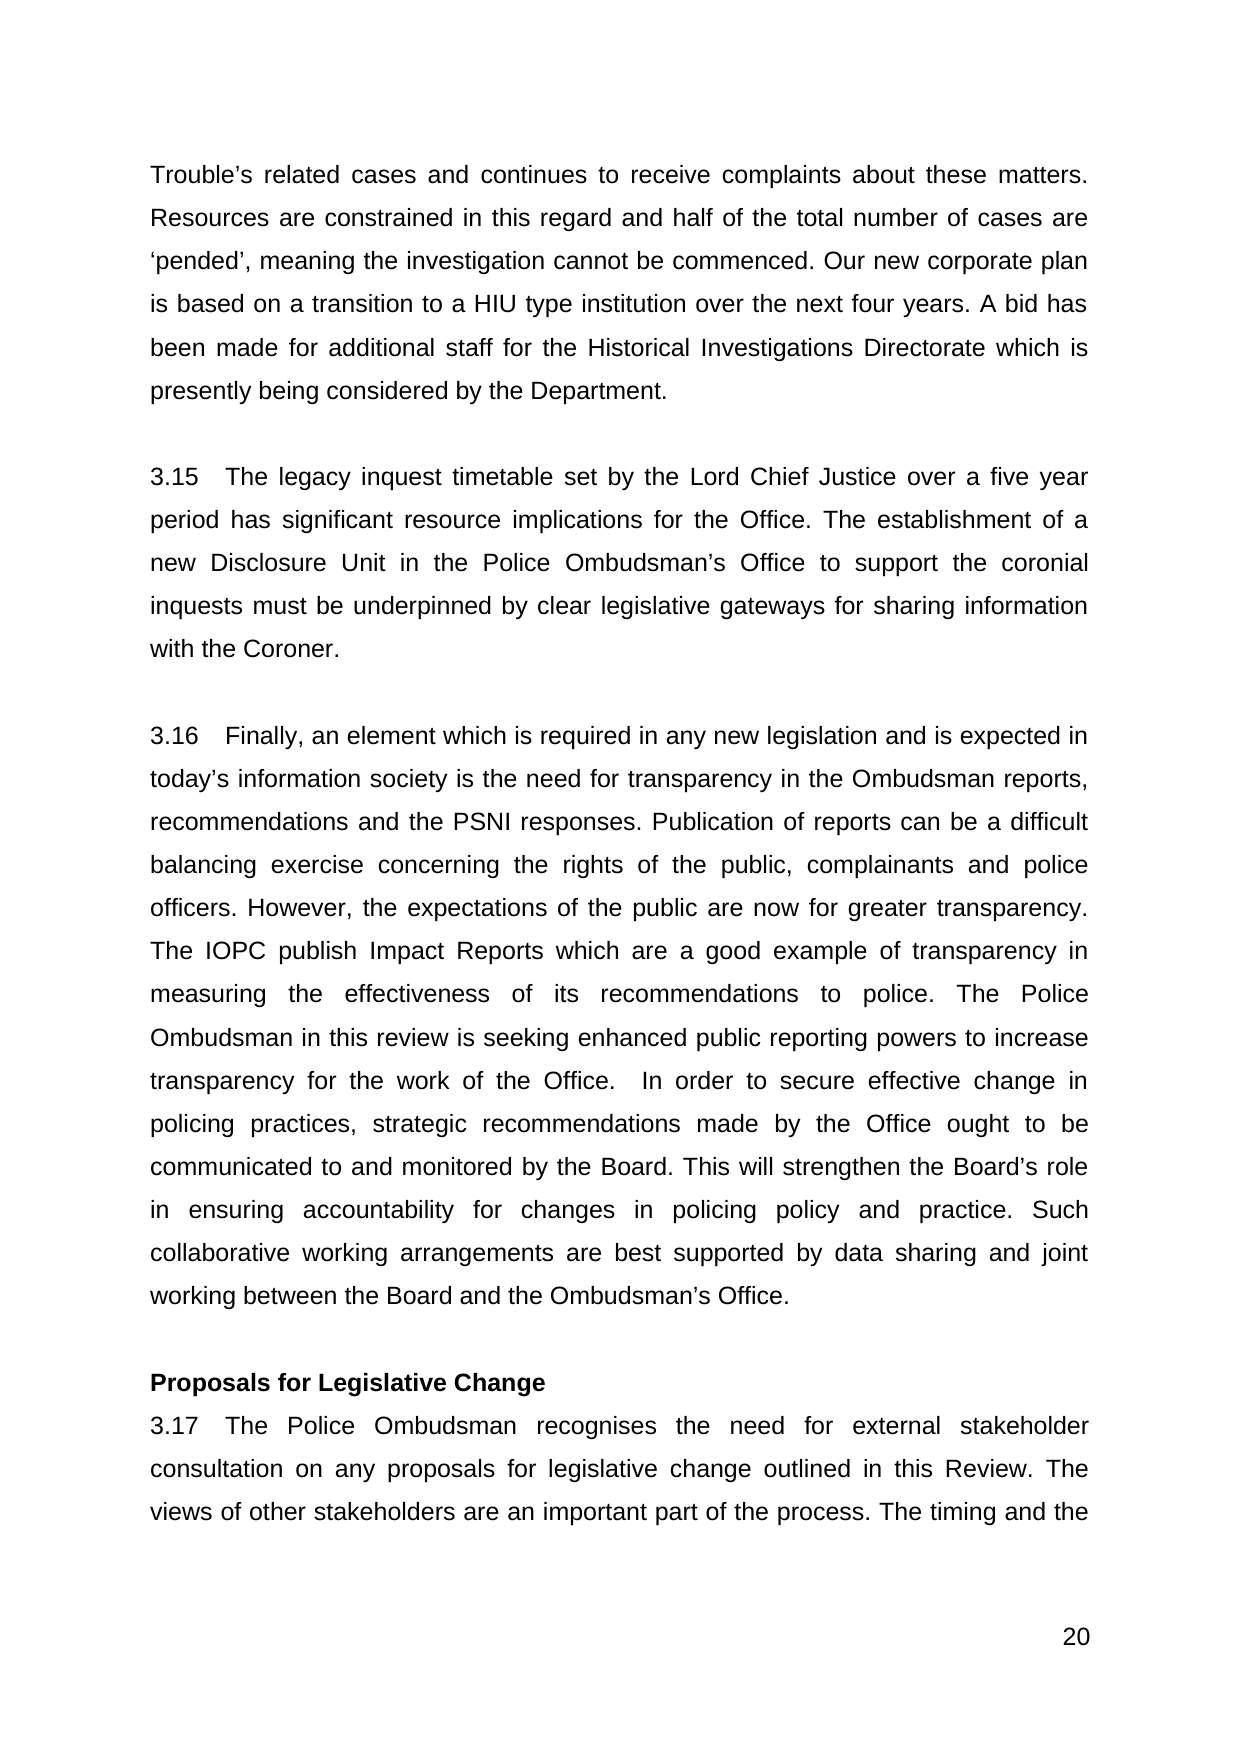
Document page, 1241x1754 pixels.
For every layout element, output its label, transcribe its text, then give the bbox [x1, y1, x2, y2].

text 3.16 Finally, an element which is required in any new legislation and is expected in today’s information society is the need for transparency in the Ombudsman reports, recommendations and the PSNI responses. Publication of reports can be a difficult balancing exercise concerning the rights of the public, complainants and police officers. However, the expectations of the public are now for greater transparency. The IOPC publish Impact Reports which are a good example of transparency in measuring the effectiveness of its recommendations to police. The Police Ombudsman in this review is seeking enhanced public reporting powers to increase transparency for the work of the Office. In order to secure effective change in policing practices, strategic recommendations made by the Office ought to be communicated to and monitored by the Board. This will strengthen the Board’s role in ensuring accountability for changes in policing policy and practice. Such collaborative working arrangements are best supported by data sharing and joint working between the Board and the Ombudsman’s Office. [150, 721, 1090, 1310]
text Proposals for Legislative Change [150, 1368, 1090, 1396]
text Trouble’s related cases and continues to receive complaints about these matters. Resources are constrained in this regard and half of the total number of cases are ‘pended’, meaning the investigation cannot be commenced. Our new corporate plan is based on a transition to a HIU type institution over the next four years. A bid has been made for additional staff for the Historical Investigations Directorate which is presently being considered by the Department. [150, 160, 1090, 404]
text 3.15 The legacy inquest timetable set by the Lord Chief Justice over a five year period has significant resource implications for the Office. The establishment of a new Disclosure Unit in the Police Ombudsman’s Office to support the coronial inquests must be underpinned by clear legislative gateways for sharing information with the Coroner. [150, 462, 1090, 663]
text 3.17 The Police Ombudsman recognises the need for external stakeholder consultation on any proposals for legislative change outlined in this Review. The views of other stakeholders are an important part of the process. The timing and the [150, 1411, 1090, 1526]
